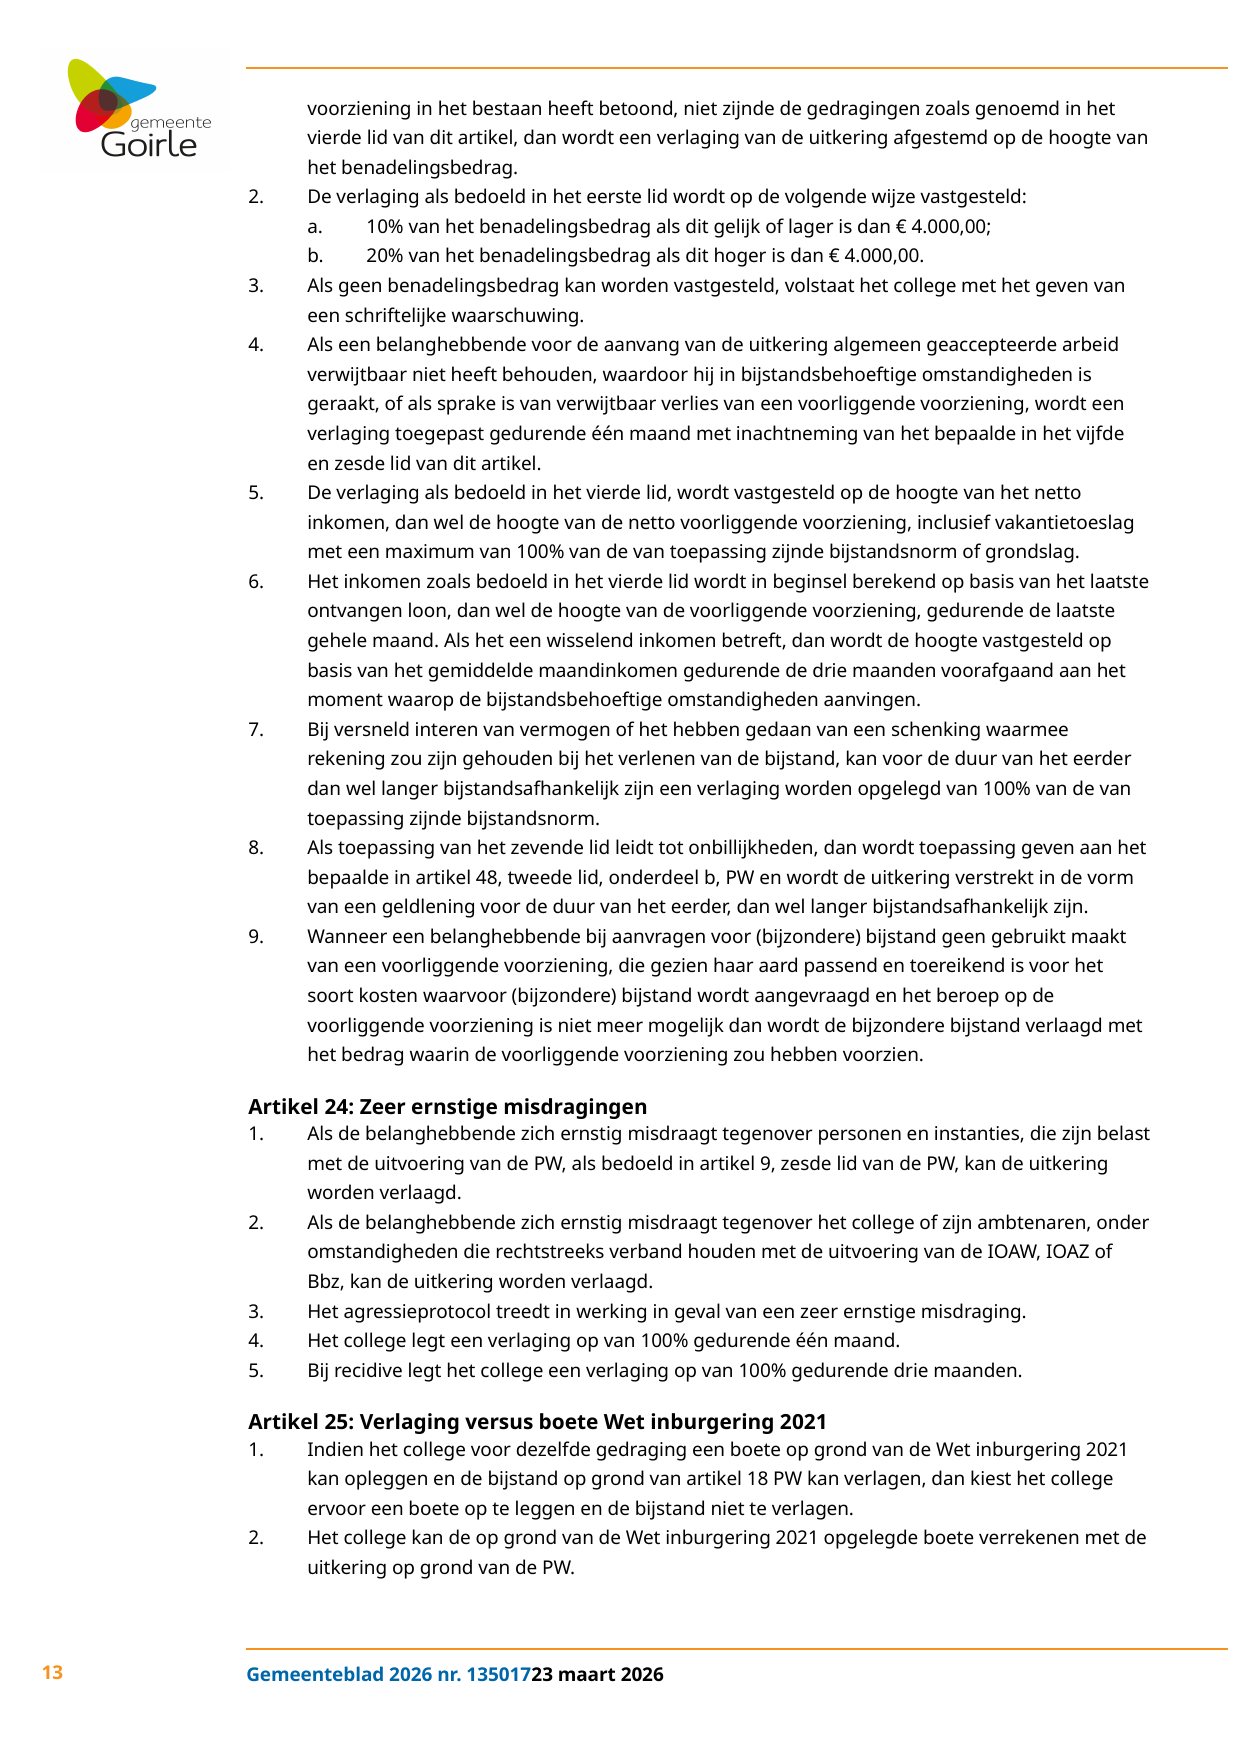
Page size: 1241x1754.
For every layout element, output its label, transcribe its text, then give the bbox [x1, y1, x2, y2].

text Artikel 25: Verlaging versus boete Wet inburgering 2021 [248, 1407, 1152, 1436]
list Het inkomen zoals bedoeld in het vierde lid wordt in beginsel berekend op basis van het laatste ontvangen loon, dan wel de hoogte van de voorliggende voorziening, gedurende de laatste gehele maand. Als het een wisselend inkomen betreft, dan wordt de hoogte vastgesteld op basis van het gemiddelde maandinkomen gedurende de drie maanden voorafgaand aan het moment waarop de bijstandsbehoeftige omstandigheden aanvingen. [248, 568, 1152, 712]
list Als geen benadelingsbedrag kan worden vastgesteld, volstaat het college met het geven van een schriftelijke waarschuwing. [248, 272, 1152, 328]
list voorziening in het bestaan heeft betoond, niet zijnde de gedragingen zoals genoemd in het vierde lid van dit artikel, dan wordt een verlaging van de uitkering afgestemd op de hoogte van het benadelingsbedrag. [248, 95, 1152, 180]
list Als de belanghebbende zich ernstig misdraagt tegenover personen en instanties, die zijn belast met de uitvoering van de PW, als bedoeld in artikel 9, zesde lid van de PW, kan de uitkering worden verlaagd. [248, 1120, 1152, 1205]
picture [41, 47, 231, 172]
list De verlaging als bedoeld in het vierde lid, wordt vastgesteld op de hoogte van het netto inkomen, dan wel de hoogte van de netto voorliggende voorziening, inclusief vakantietoeslag met een maximum van 100% van de van toepassing zijnde bijstandsnorm of grondslag. [248, 479, 1152, 564]
list Het agressieprotocol treedt in werking in geval van een zeer ernstige misdraging. [248, 1298, 1152, 1323]
list Het college legt een verlaging op van 100% gedurende één maand. [248, 1327, 1152, 1353]
list Bij recidive legt het college een verlaging op van 100% gedurende drie maanden. [248, 1357, 1152, 1383]
text Artikel 24: Zeer ernstige misdragingen [248, 1092, 1152, 1120]
list Als een belanghebbende voor de aanvang van de uitkering algemeen geaccepteerde arbeid verwijtbaar niet heeft behouden, waardoor hij in bijstandsbehoeftige omstandigheden is geraakt, of als sprake is van verwijtbaar verlies van een voorliggende voorziening, wordt een verlaging toegepast gedurende één maand met inachtneming van het bepaalde in het vijfde en zesde lid van dit artikel. [248, 331, 1152, 476]
list 20% van het benadelingsbedrag als dit hoger is dan € 4.000,00. [307, 243, 1152, 268]
list Bij versneld interen van vermogen of het hebben gedaan van een schenking waarmee rekening zou zijn gehouden bij het verlenen van de bijstand, kan voor de duur van het eerder dan wel langer bijstandsafhankelijk zijn een verlaging worden opgelegd van 100% van de van toepassing zijnde bijstandsnorm. [248, 716, 1152, 831]
list Als de belanghebbende zich ernstig misdraagt tegenover het college of zijn ambtenaren, onder omstandigheden die rechtstreeks verband houden met de uitvoering van de IOAW, IOAZ of Bbz, kan de uitkering worden verlaagd. [248, 1209, 1152, 1294]
list Wanneer een belanghebbende bij aanvragen voor (bijzondere) bijstand geen gebruikt maakt van een voorliggende voorziening, die gezien haar aard passend en toereikend is voor het soort kosten waarvoor (bijzondere) bijstand wordt aangevraagd en het beroep op de voorliggende voorziening is niet meer mogelijk dan wordt de bijzondere bijstand verlaagd met het bedrag waarin de voorliggende voorziening zou hebben voorzien. [248, 923, 1152, 1067]
list Indien het college voor dezelfde gedraging een boete op grond van de Wet inburgering 2021 kan opleggen en de bijstand op grond van artikel 18 PW kan verlagen, dan kiest het college ervoor een boete op te leggen en de bijstand niet te verlagen. [248, 1436, 1152, 1521]
list De verlaging als bedoeld in het eerste lid wordt op de volgende wijze vastgesteld: [248, 183, 1152, 209]
list Het college kan de op grond van de Wet inburgering 2021 opgelegde boete verrekenen met de uitkering op grond van de PW. [248, 1524, 1152, 1580]
list 10% van het benadelingsbedrag als dit gelijk of lager is dan € 4.000,00; [307, 213, 1152, 239]
list Als toepassing van het zevende lid leidt tot onbillijkheden, dan wordt toepassing geven aan het bepaalde in artikel 48, tweede lid, onderdeel b, PW en wordt de uitkering verstrekt in de vorm van een geldlening voor de duur van het eerder, dan wel langer bijstandsafhankelijk zijn. [248, 834, 1152, 919]
